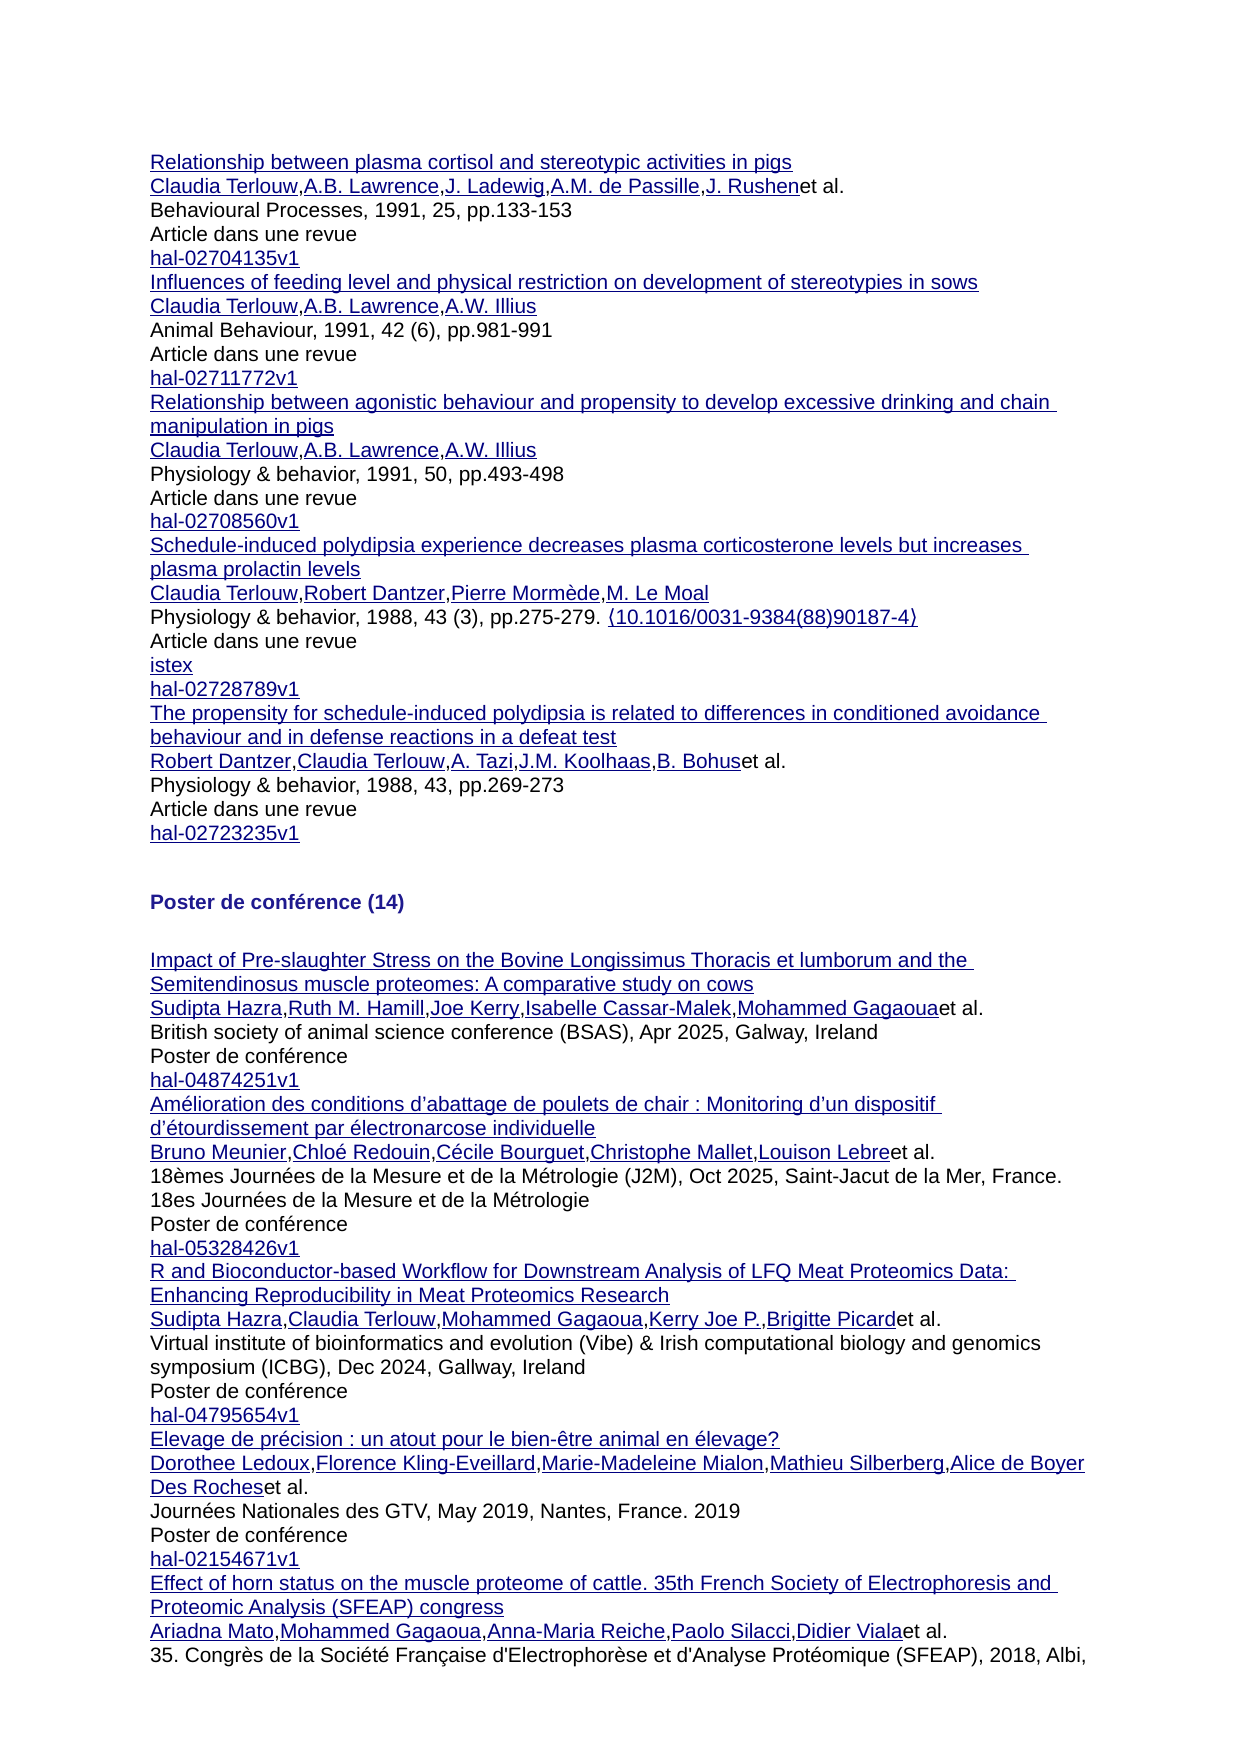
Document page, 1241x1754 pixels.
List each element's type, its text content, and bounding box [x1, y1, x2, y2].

table_cell Effect of horn status on the muscle proteome of cattle. 35th French Society of Electrophoresis and Proteomic Analysis (SFEAP) congress Ariadna Mato,Mohammed Gagaoua,Anna-Maria Reiche,Paolo Silacci,Didier Vialaet al. 35. Congrès de la Société Française d'Electrophorèse et d'Analyse Protéomique (SFEAP), 2018, Albi, [150, 1571, 1090, 1667]
table_cell R and Bioconductor-based Workflow for Downstream Analysis of LFQ Meat Proteomics Data: Enhancing Reproducibility in Meat Proteomics Research Sudipta Hazra,Claudia Terlouw,Mohammed Gagaoua,Kerry Joe P.,Brigitte Picardet al. Virtual institute of bioinformatics and evolution (Vibe) & Irish computational biology and genomics symposium (ICBG), Dec 2024, Gallway, Ireland Poster de conférence hal-04795654v1 [150, 1259, 1090, 1427]
table_cell Relationship between plasma cortisol and stereotypic activities in pigs Claudia Terlouw,A.B. Lawrence,J. Ladewig,A.M. de Passille,J. Rushenet al. Behavioural Processes, 1991, 25, pp.133-153 Article dans une revue hal-02704135v1 [150, 150, 1090, 270]
table_cell Amélioration des conditions d’abattage de poulets de chair : Monitoring d’un dispositif d’étourdissement par électronarcose individuelle Bruno Meunier,Chloé Redouin,Cécile Bourguet,Christophe Mallet,Louison Lebreet al. 18èmes Journées de la Mesure et de la Métrologie (J2M), Oct 2025, Saint-Jacut de la Mer, France. 18es Journées de la Mesure et de la Métrologie Poster de conférence hal-05328426v1 [150, 1092, 1090, 1259]
table_cell Relationship between agonistic behaviour and propensity to develop excessive drinking and chain manipulation in pigs Claudia Terlouw,A.B. Lawrence,A.W. Illius Physiology & behavior, 1991, 50, pp.493-498 Article dans une revue hal-02708560v1 [150, 390, 1090, 533]
table_cell The propensity for schedule-induced polydipsia is related to differences in conditioned avoidance behaviour and in defense reactions in a defeat test Robert Dantzer,Claudia Terlouw,A. Tazi,J.M. Koolhaas,B. Bohuset al. Physiology & behavior, 1988, 43, pp.269-273 Article dans une revue hal-02723235v1 [150, 701, 1090, 845]
table_cell Influences of feeding level and physical restriction on development of stereotypies in sows Claudia Terlouw,A.B. Lawrence,A.W. Illius Animal Behaviour, 1991, 42 (6), pp.981-991 Article dans une revue hal-02711772v1 [150, 270, 1090, 389]
table_cell Schedule-induced polydipsia experience decreases plasma corticosterone levels but increases plasma prolactin levels Claudia Terlouw,Robert Dantzer,Pierre Mormède,M. Le Moal Physiology & behavior, 1988, 43 (3), pp.275-279. ⟨10.1016/0031-9384(88)90187-4⟩ Article dans une revue istex hal-02728789v1 [150, 533, 1090, 701]
table_header Impact of Pre-slaughter Stress on the Bovine Longissimus Thoracis et lumborum and the Semitendinosus muscle proteomes: A comparative study on cows Sudipta Hazra,Ruth M. Hamill,Joe Kerry,Isabelle Cassar-Malek,Mohammed Gagaouaet al. British society of animal science conference (BSAS), Apr 2025, Galway, Ireland Poster de conférence hal-04874251v1 [150, 948, 1090, 1092]
subtitle Poster de conférence (14) [150, 889, 1090, 913]
table_cell Elevage de précision : un atout pour le bien-être animal en élevage? Dorothee Ledoux,Florence Kling-Eveillard,Marie-Madeleine Mialon,Mathieu Silberberg,Alice de Boyer Des Rocheset al. Journées Nationales des GTV, May 2019, Nantes, France. 2019 Poster de conférence hal-02154671v1 [150, 1427, 1090, 1571]
